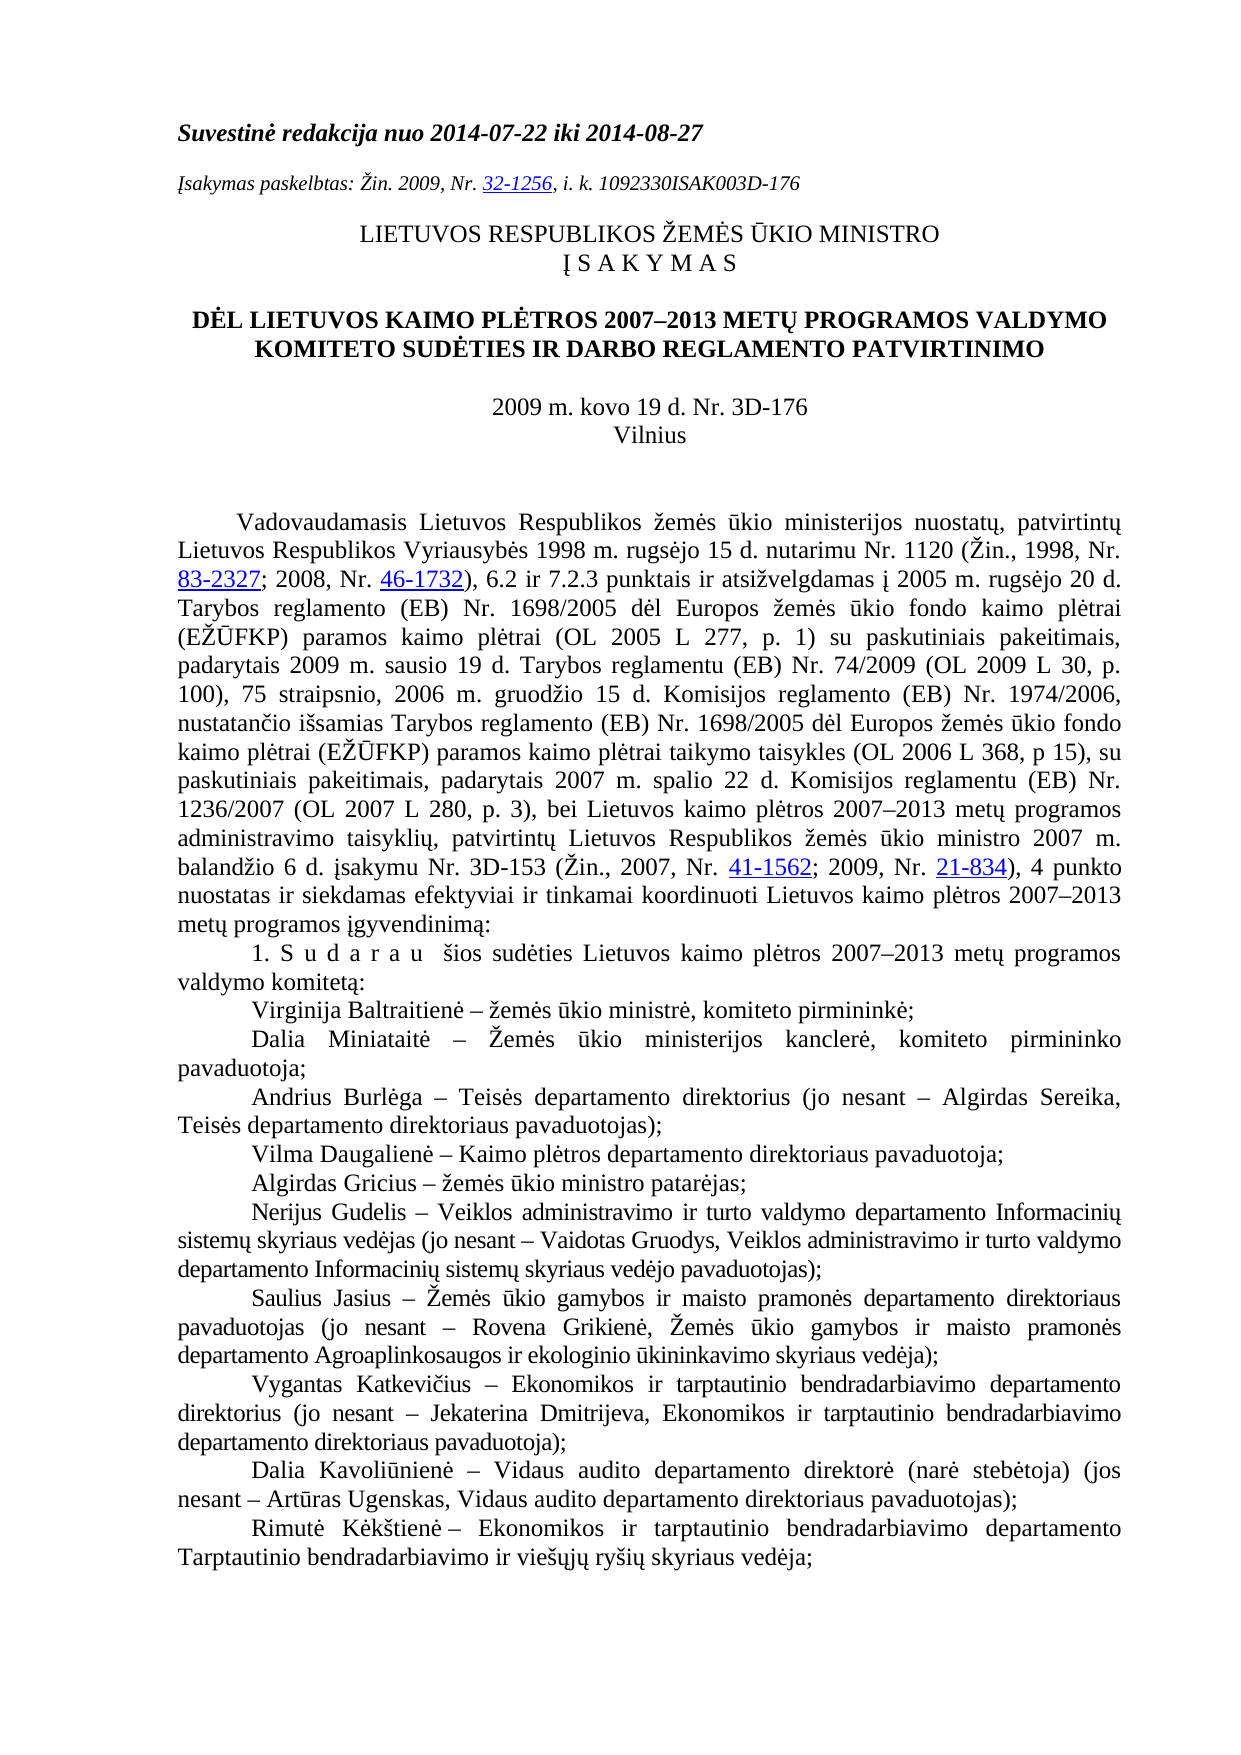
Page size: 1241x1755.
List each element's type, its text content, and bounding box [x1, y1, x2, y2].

text Andrius Burlėga – Teisės departamento direktorius (jo nesant – Algirdas Sereika, Teisės departamento direktoriaus pavaduotojas); [177, 1082, 1122, 1139]
text Nerijus Gudelis – Veiklos administravimo ir turto valdymo departamento Informacinių sistemų skyriaus vedėjas (jo nesant – Vaidotas Gruodys, Veiklos administravimo ir turto valdymo departamento Informacinių sistemų skyriaus vedėjo pavaduotojas); [177, 1197, 1122, 1283]
text Vilma Daugalienė – Kaimo plėtros departamento direktoriaus pavaduotoja; [177, 1139, 1122, 1168]
text Algirdas Gricius – žemės ūkio ministro patarėjas; [177, 1168, 1122, 1197]
text Vadovaudamasis Lietuvos Respublikos žemės ūkio ministerijos nuostatų, patvirtintų Lietuvos Respublikos Vyriausybės 1998 m. rugsėjo 15 d. nutarimu Nr. 1120 (Žin., 1998, Nr. 83-2327; 2008, Nr. 46-1732), 6.2 ir 7.2.3 punktais ir atsižvelgdamas į 2005 m. rugsėjo 20 d. Tarybos reglamento (EB) Nr. 1698/2005 dėl Europos žemės ūkio fondo kaimo plėtrai (EŽŪFKP) paramos kaimo plėtrai (OL 2005 L 277, p. 1) su paskutiniais pakeitimais, padarytais 2009 m. sausio 19 d. Tarybos reglamentu (EB) Nr. 74/2009 (OL 2009 L 30, p. 100), 75 straipsnio, 2006 m. gruodžio 15 d. Komisijos reglamento (EB) Nr. 1974/2006, nustatančio išsamias Tarybos reglamento (EB) Nr. 1698/2005 dėl Europos žemės ūkio fondo kaimo plėtrai (EŽŪFKP) paramos kaimo plėtrai taikymo taisykles (OL 2006 L 368, p 15), su paskutiniais pakeitimais, padarytais 2007 m. spalio 22 d. Komisijos reglamentu (EB) Nr. 1236/2007 (OL 2007 L 280, p. 3), bei Lietuvos kaimo plėtros 2007–2013 metų programos administravimo taisyklių, patvirtintų Lietuvos Respublikos žemės ūkio ministro 2007 m. balandžio 6 d. įsakymu Nr. 3D-153 (Žin., 2007, Nr. 41-1562; 2009, Nr. 21-834), 4 punkto nuostatas ir siekdamas efektyviai ir tinkamai koordinuoti Lietuvos kaimo plėtros 2007–2013 metų programos įgyvendinimą: [177, 507, 1122, 938]
text LIETUVOS RESPUBLIKOS ŽEMĖS ŪKIO MINISTRO [177, 219, 1122, 248]
text Rimutė Kėkštienė – Ekonomikos ir tarptautinio bendradarbiavimo departamento Tarptautinio bendradarbiavimo ir viešųjų ryšių skyriaus vedėja; [177, 1513, 1122, 1570]
text Suvestinė redakcija nuo 2014-07-22 iki 2014-08-27 [177, 118, 1122, 147]
text ĮSAKYMAS [177, 248, 1122, 277]
text DĖL LIETUVOS KAIMO PLĖTROS 2007–2013 METŲ PROGRAMOS VALDYMO KOMITETO SUDĖTIES IR DARBO REGLAMENTO PATVIRTINIMO [177, 305, 1122, 363]
text Vilnius [177, 420, 1122, 449]
text Dalia Kavoliūnienė – Vidaus audito departamento direktorė (narė stebėtoja) (jos nesant – Artūras Ugenskas, Vidaus audito departamento direktoriaus pavaduotojas); [177, 1455, 1122, 1513]
text Vygantas Katkevičius – Ekonomikos ir tarptautinio bendradarbiavimo departamento direktorius (jo nesant – Jekaterina Dmitrijeva, Ekonomikos ir tarptautinio bendradarbiavimo departamento direktoriaus pavaduotoja); [177, 1369, 1122, 1455]
text 1. S u d a r a u šios sudėties Lietuvos kaimo plėtros 2007–2013 metų programos valdymo komitetą: [177, 938, 1122, 995]
text 2009 m. kovo 19 d. Nr. 3D-176 [177, 392, 1122, 420]
text Virginija Baltraitienė – žemės ūkio ministrė, komiteto pirmininkė; [177, 995, 1122, 1024]
text Įsakymas paskelbtas: Žin. 2009, Nr. 32-1256, i. k. 1092330ISAK003D-176 [177, 171, 1122, 195]
text Saulius Jasius – Žemės ūkio gamybos ir maisto pramonės departamento direktoriaus pavaduotojas (jo nesant – Rovena Grikienė, Žemės ūkio gamybos ir maisto pramonės departamento Agroaplinkosaugos ir ekologinio ūkininkavimo skyriaus vedėja); [177, 1283, 1122, 1369]
text Dalia Miniataitė – Žemės ūkio ministerijos kanclerė, komiteto pirmininko pavaduotoja; [177, 1024, 1122, 1082]
